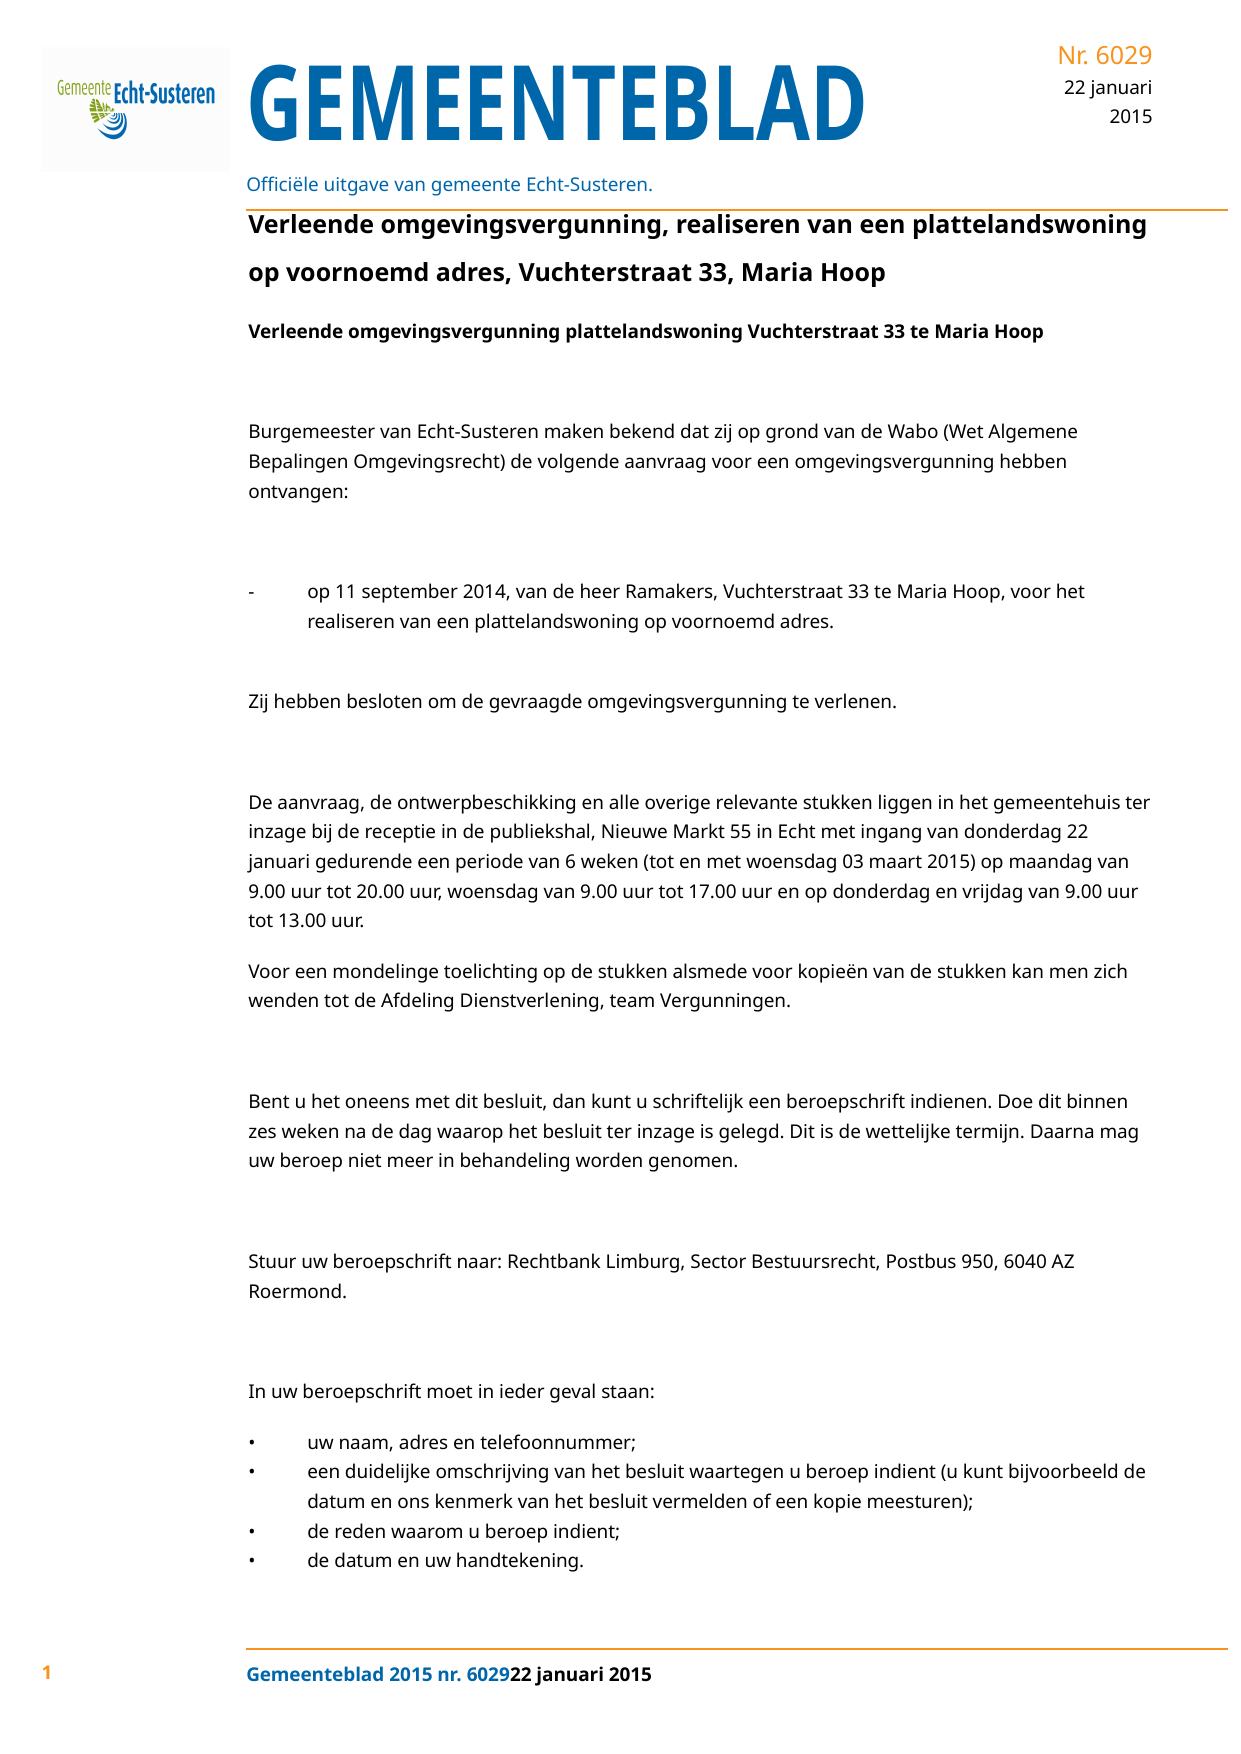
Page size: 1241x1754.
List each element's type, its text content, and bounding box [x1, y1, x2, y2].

text Verleende omgevingsvergunning plattelandswoning Vuchterstraat 33 te Maria Hoop [248, 318, 1152, 344]
text Voor een mondelinge toelichting op de stukken alsmede voor kopieën van de stukken kan men zich wenden tot de Afdeling Dienstverlening, team Vergunningen. [248, 958, 1152, 1013]
text Burgemeester van Echt-Susteren maken bekend dat zij op grond van de Wabo (Wet Algemene Bepalingen Omgevingsrecht) de volgende aanvraag voor een omgevingsvergunning hebben ontvangen: [248, 419, 1152, 504]
text Bent u het oneens met dit besluit, dan kunt u schriftelijk een beroepschrift indienen. Doe dit binnen zes weken na de dag waarop het besluit ter inzage is gelegd. Dit is de wettelijke termijn. Daarna mag uw beroep niet meer in behandeling worden genomen. [248, 1088, 1152, 1173]
list de datum en uw handtekening. [248, 1547, 1152, 1573]
text In uw beroepschrift moet in ieder geval staan: [248, 1379, 1152, 1404]
list op 11 september 2014, van de heer Ramakers, Vuchterstraat 33 te Maria Hoop, voor het realiseren van een plattelandswoning op voornoemd adres. [248, 579, 1152, 634]
text Stuur uw beroepschrift naar: Rechtbank Limburg, Sector Bestuursrecht, Postbus 950, 6040 AZ Roermond. [248, 1248, 1152, 1304]
text Zij hebben besloten om de gevraagde omgevingsvergunning te verlenen. [248, 688, 1152, 714]
list een duidelijke omschrijving van het besluit waartegen u beroep indient (u kunt bijvoorbeeld de datum en ons kenmerk van het besluit vermelden of een kopie meesturen); [248, 1459, 1152, 1514]
list de reden waarom u beroep indient; [248, 1518, 1152, 1544]
picture [41, 47, 231, 172]
text Verleende omgevingsvergunning, realiseren van een plattelandswoning op voornoemd adres, Vuchterstraat 33, Maria Hoop [248, 211, 1152, 288]
text De aanvraag, de ontwerpbeschikking en alle overige relevante stukken liggen in het gemeentehuis ter inzage bij de receptie in de publiekshal, Nieuwe Markt 55 in Echt met ingang van donderdag 22 januari gedurende een periode van 6 weken (tot en met woensdag 03 maart 2015) op maandag van 9.00 uur tot 20.00 uur, woensdag van 9.00 uur tot 17.00 uur en op donderdag en vrijdag van 9.00 uur tot 13.00 uur. [248, 789, 1152, 933]
list uw naam, adres en telefoonnummer; [248, 1429, 1152, 1455]
